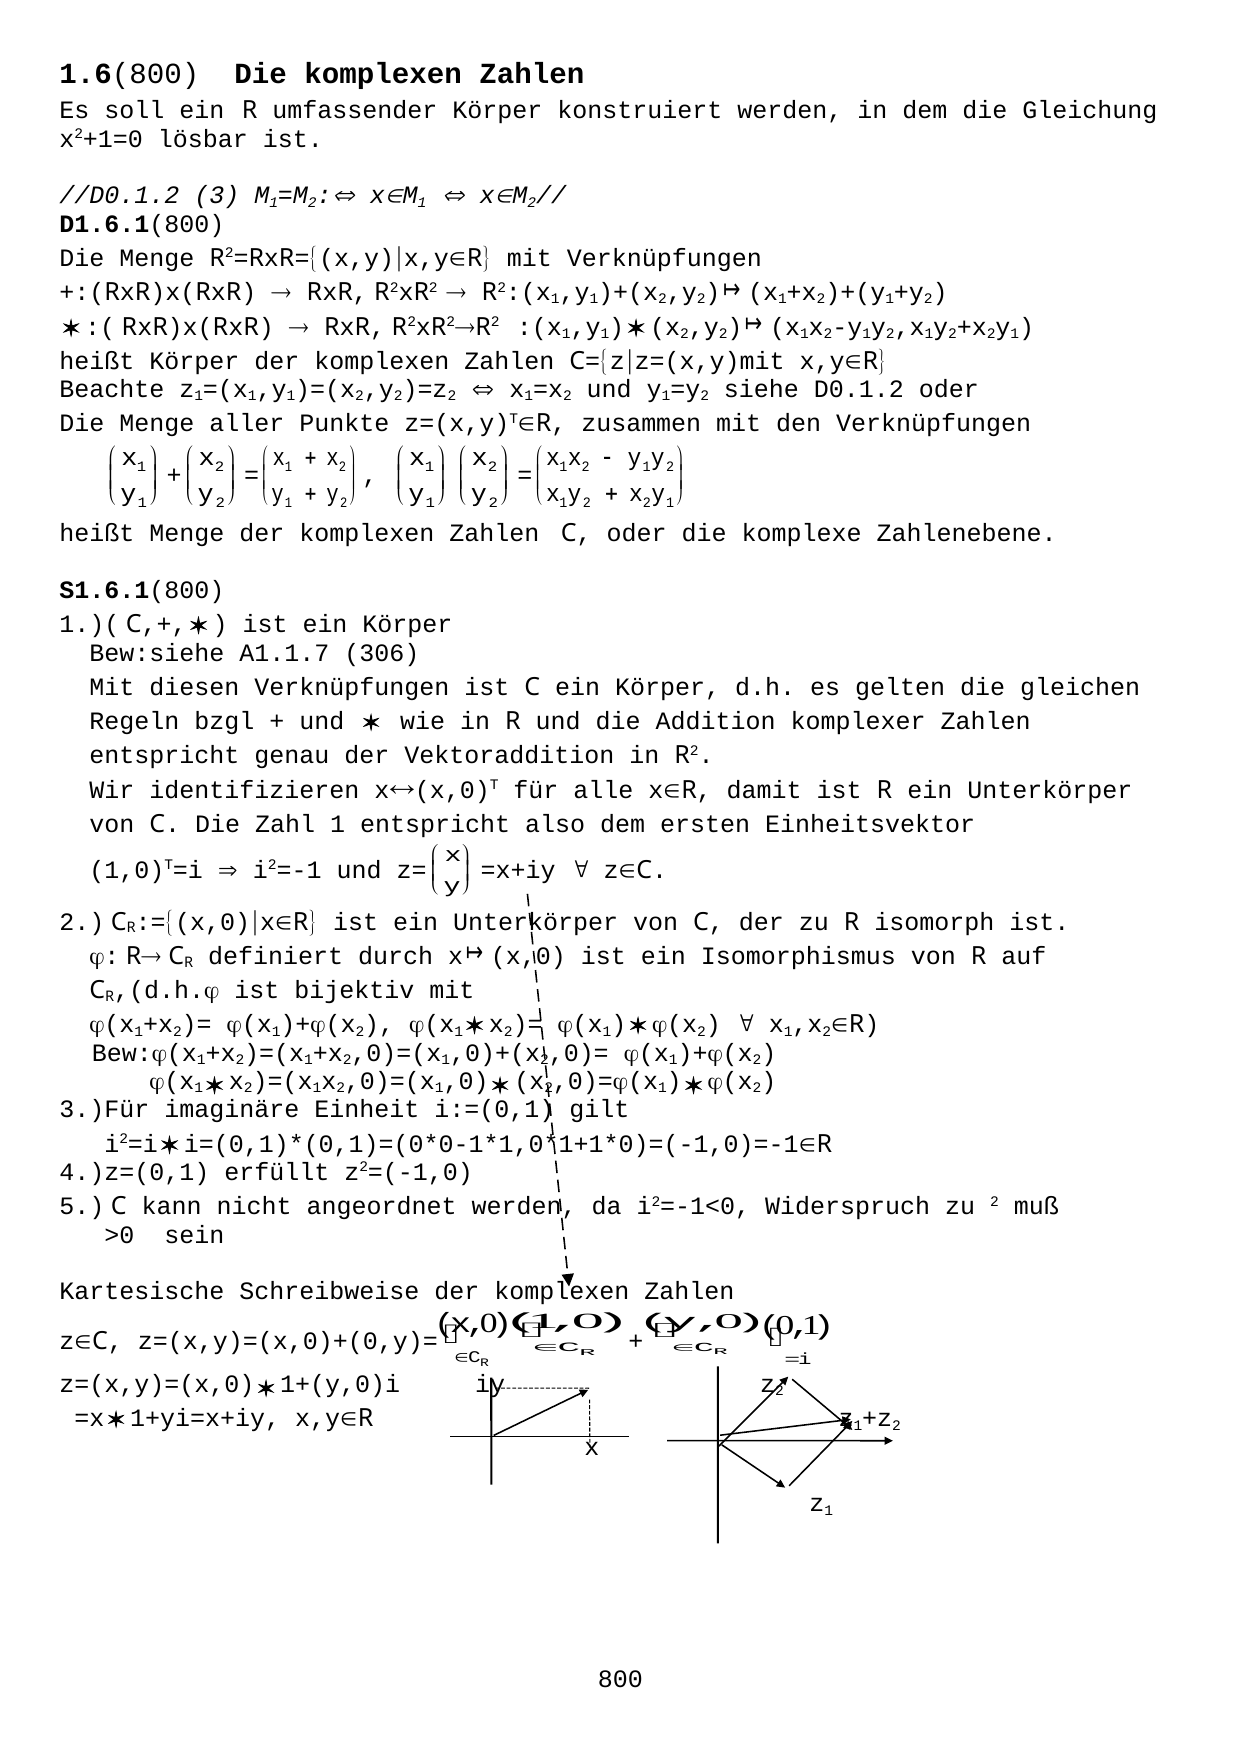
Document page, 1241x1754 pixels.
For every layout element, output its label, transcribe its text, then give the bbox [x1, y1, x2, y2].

text entspricht genau der Vektoraddition in R2. [59, 737, 1181, 771]
text z1 [719, 1491, 1181, 1519]
text [719, 1446, 745, 1463]
text heißt Körper der komplexen Zahlen C=zz=(x,y)mit x,yR [59, 342, 1181, 377]
text [724, 1442, 829, 1463]
text 1.6(800) Die komplexen Zahlen [59, 59, 1181, 92]
text Mit diesen Verknüpfungen ist C ein Körper, d.h. es gelten die gleichen [59, 668, 1181, 703]
text =x1+yi=x+iy, x,yR z1+z2 [745, 1422, 843, 1434]
text i2=ii=(0,1)*(0,1)=(0*0-1*1,0*1+1*0)=(-1,0)=-1R [59, 1125, 1181, 1159]
text (1,0)T=i  i2=-1 und z==x+iy  zC. [59, 840, 1181, 903]
text =x1+yi=x+iy, x,yR z1+z2 [719, 1400, 762, 1434]
text von C. Die Zahl 1 entspricht also dem ersten Einheitsvektor [59, 806, 1181, 840]
text (x1+x2)= (x1)+(x2), (x1x2)= (x1)(x2)  x1,x2R) [59, 1006, 1181, 1040]
text Bew:siehe A1.1.7 (306) [59, 640, 1181, 668]
text Die Menge R2=RxR=(x,y)x,yR mit Verknüpfungen [59, 240, 1181, 274]
text Die Menge aller Punkte z=(x,y)TR, zusammen mit den Verknüpfungen [59, 405, 1181, 439]
text CR,(d.h. ist bijektiv mit [59, 972, 1181, 1006]
text zC, z=(x,y)=(x,0)+(0,y)=+ [59, 1307, 1181, 1372]
text Regeln bzgl + und wie in R und die Addition komplexer Zahlen [59, 703, 1181, 737]
text =x1+yi=x+iy, x,yR z1+z2 [59, 1400, 490, 1434]
text Kartesische Schreibweise der komplexen Zahlen [59, 1279, 1181, 1307]
text [59, 1434, 490, 1463]
text =x1+yi=x+iy, x,yR z1+z2 [736, 1400, 838, 1432]
text (x1x2)=(x1x2,0)=(x1,0)(x2,0)=(x1)(x2) [59, 1069, 1181, 1097]
text x [493, 1434, 716, 1463]
text 3.)Für imaginäre Einheit i:=(0,1) gilt [59, 1097, 1181, 1125]
text : R CR definiert durch x(x,0) ist ein Isomorphismus von R auf [59, 937, 1181, 972]
text Bew:(x1+x2)=(x1+x2,0)=(x1,0)+(x2,0)= (x1)+(x2) [59, 1040, 1181, 1069]
text [729, 1434, 837, 1439]
text +:(RxR)x(RxR)  RxR, R2xR2  R2:(x1,y1)+(x2,y2)(x1+x2)+(y1+y2) [59, 274, 1181, 308]
text 1.)( C,+,) ist ein Körper [59, 606, 1181, 640]
text z2 [719, 1372, 1181, 1400]
text Wir identifizieren x(x,0)T für alle xR, damit ist R ein Unterkörper [59, 771, 1181, 806]
text D1.6.1(800) [59, 211, 1181, 240]
text z=(x,y)=(x,0)1+(y,0)i iy [59, 1372, 716, 1400]
text :( RxR)x(RxR)  RxR, R2xR2R2 :(x1,y1)(x2,y2)(x1x2-y1y2,x1y2+x2y1) [59, 308, 1181, 342]
text 4.)z=(0,1) erfüllt z2=(-1,0) [59, 1159, 1181, 1188]
text //D0.1.2 (3) M1=M2: xM1  xM2// [59, 183, 1181, 211]
text =x1+yi=x+iy, x,yR z1+z2 [493, 1400, 563, 1434]
text Beachte z1=(x1,y1)=(x2,y2)=z2  x1=x2 und y1=y2 siehe D0.1.2 oder [59, 377, 1181, 405]
text Es soll ein R umfassender Körper konstruiert werden, in dem die Gleichung x2+1=0 lösbar ist. [59, 92, 1181, 155]
text >0 sein [59, 1222, 1181, 1251]
text 5.) C kann nicht angeordnet werden, da i2=-1<0, Widerspruch zu 2 muß [59, 1188, 1181, 1222]
text heißt Menge der komplexen Zahlen C, oder die komplexe Zahlenebene. [59, 515, 1181, 549]
text =x1+yi=x+iy, x,yR z1+z2 [820, 1400, 1181, 1434]
text =x1+yi=x+iy, x,yR z1+z2 [501, 1400, 716, 1434]
text S1.6.1(800) [59, 578, 1181, 606]
text [59, 1491, 716, 1519]
text +=, = [59, 439, 1181, 515]
text 2.) CR:=(x,0)xR ist ein Unterkörper von C, der zu R isomorph ist. [59, 903, 1181, 937]
text [814, 1434, 1181, 1463]
